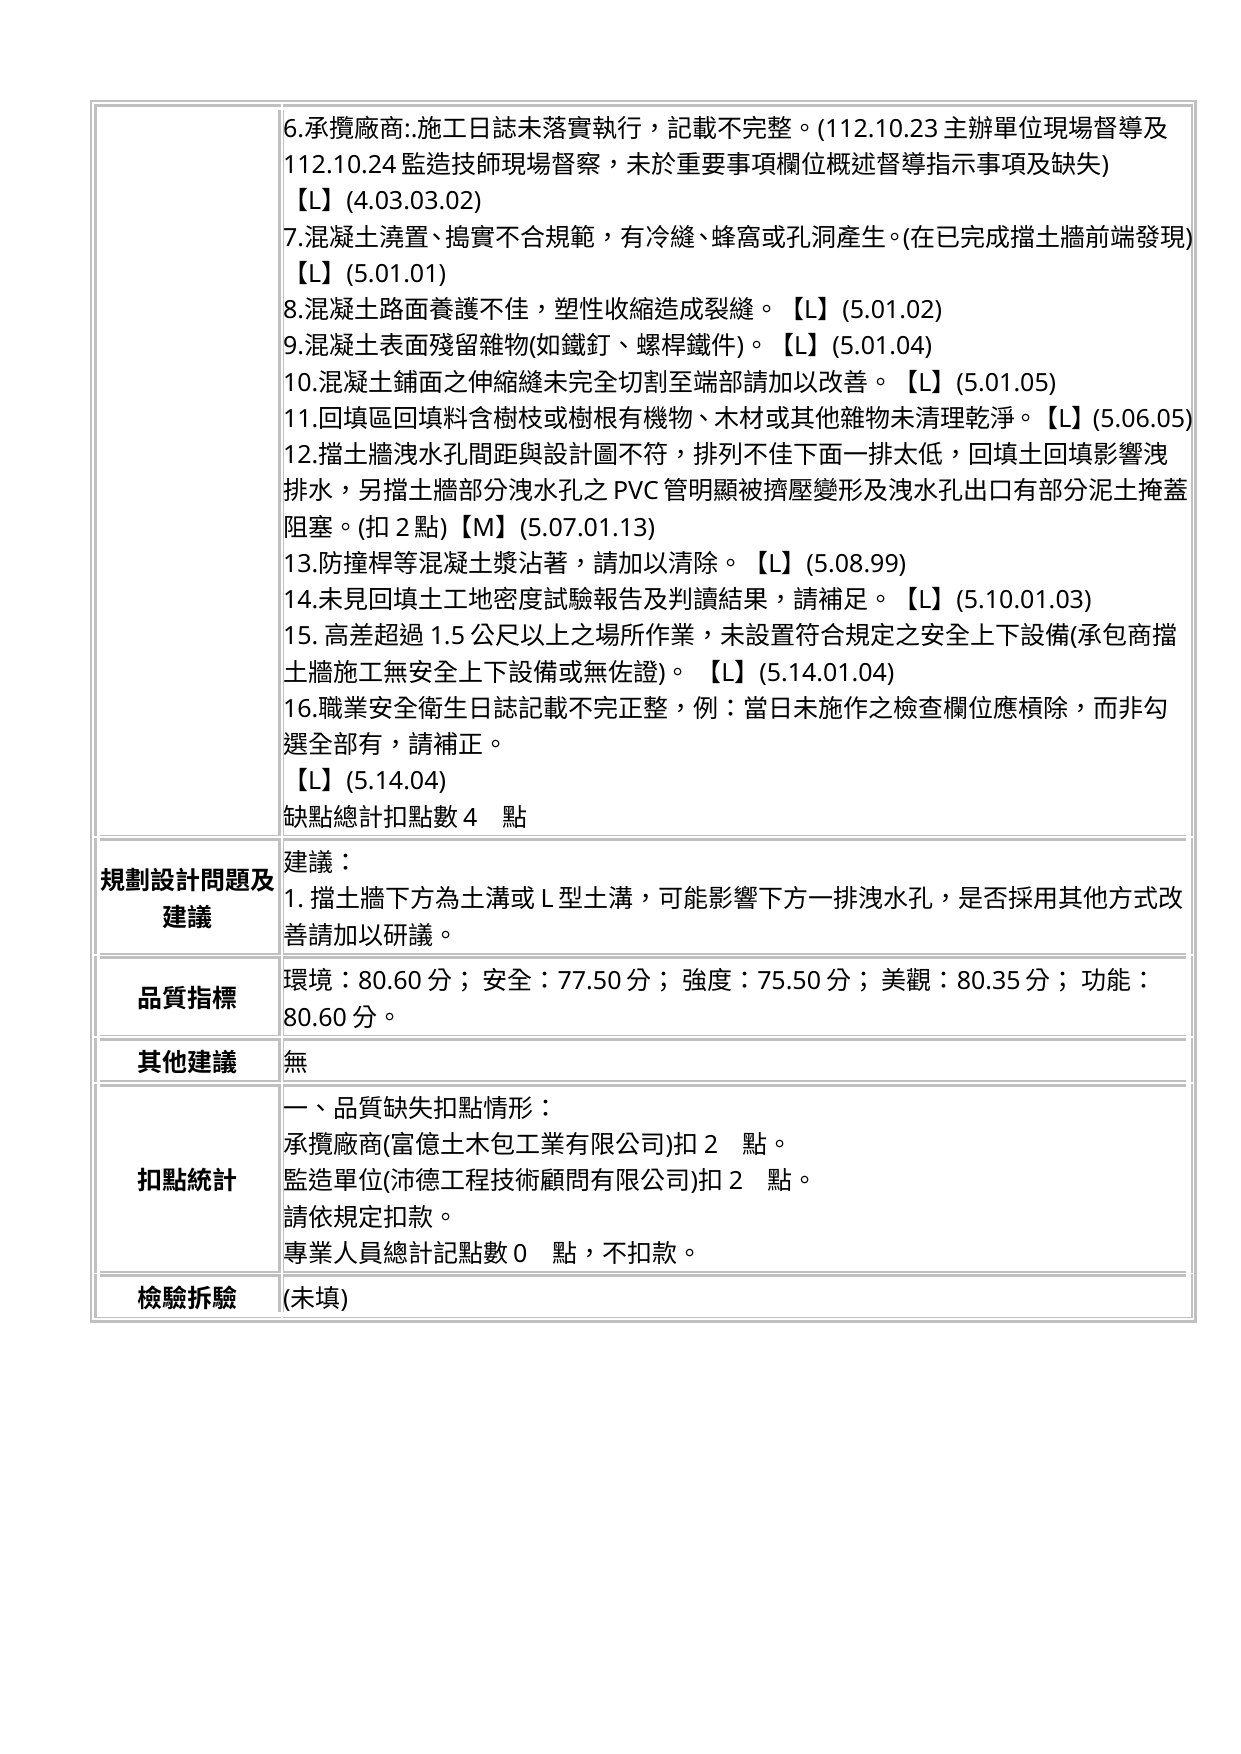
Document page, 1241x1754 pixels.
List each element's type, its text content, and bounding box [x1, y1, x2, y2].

table_cell 品質指標 [94, 953, 281, 1035]
table_cell 環境：80.60分； 安全：77.50分； 強度：75.50分； 美觀：80.35分； 功能：80.60分。 [281, 953, 1194, 1035]
table_cell [97, 107, 281, 835]
table_cell 建議： 1. 擋土牆下方為土溝或L型土溝，可能影響下方一排洩水孔，是否採用其他方式改善請加以研議。 [281, 835, 1194, 953]
table_cell 其他建議 [94, 1035, 281, 1080]
table_cell 一、品質缺失扣點情形： 承攬廠商(富億土木包工業有限公司)扣 2 點。 監造單位(沛德工程技術顧問有限公司)扣 2 點。 請依規定扣款。 專業人員總計記點數0 點，不扣款。 [281, 1080, 1194, 1271]
table_cell 規劃設計問題及建議 [94, 835, 281, 953]
table_cell 6.承攬廠商:.施工日誌未落實執行，記載不完整。(112.10.23主辦單位現場督導及112.10.24監造技師現場督察，未於重要事項欄位概述督導指示事項及缺失) 【L】(4.03.03.02) 7.混凝土澆置、搗實不合規範，有冷縫、蜂窩或孔洞產生。(在已完成擋土牆前端發現)【L】(5.01.01) 8.混凝土路面養護不佳，塑性收縮造成裂縫。【L】(5.01.02) 9.混凝土表面殘留雜物(如鐵釘、螺桿鐵件)。【L】(5.01.04) 10.混凝土鋪面之伸縮縫未完全切割至端部請加以改善。【L】(5.01.05) 11.回填區回填料含樹枝或樹根有機物、木材或其他雜物未清理乾淨。【L】(5.06.05) 12.擋土牆洩水孔間距與設計圖不符，排列不佳下面一排太低，回填土回填影響洩排水，另擋土牆部分洩水孔之PVC管明顯被擠壓變形及洩水孔出口有部分泥土掩蓋阻塞。(扣2點)【M】(5.07.01.13) 13.防撞桿等混凝土漿沾著，請加以清除。【L】(5.08.99) 14.未見回填土工地密度試驗報告及判讀結果，請補足。【L】(5.10.01.03) 15. 高差超過1.5公尺以上之場所作業，未設置符合規定之安全上下設備(承包商擋土牆施工無安全上下設備或無佐證)。 【L】(5.14.01.04) 16.職業安全衛生日誌記載不完正整，例：當日未施作之檢查欄位應槓除，而非勾選全部有，請補正。 【L】(5.14.04) 缺點總計扣點數4 點 [281, 102, 1194, 835]
table_cell 檢驗拆驗 [94, 1271, 281, 1317]
table_cell 扣點統計 [94, 1080, 281, 1271]
table_cell 無 [281, 1035, 1194, 1080]
table_cell (未填) [281, 1271, 1194, 1317]
